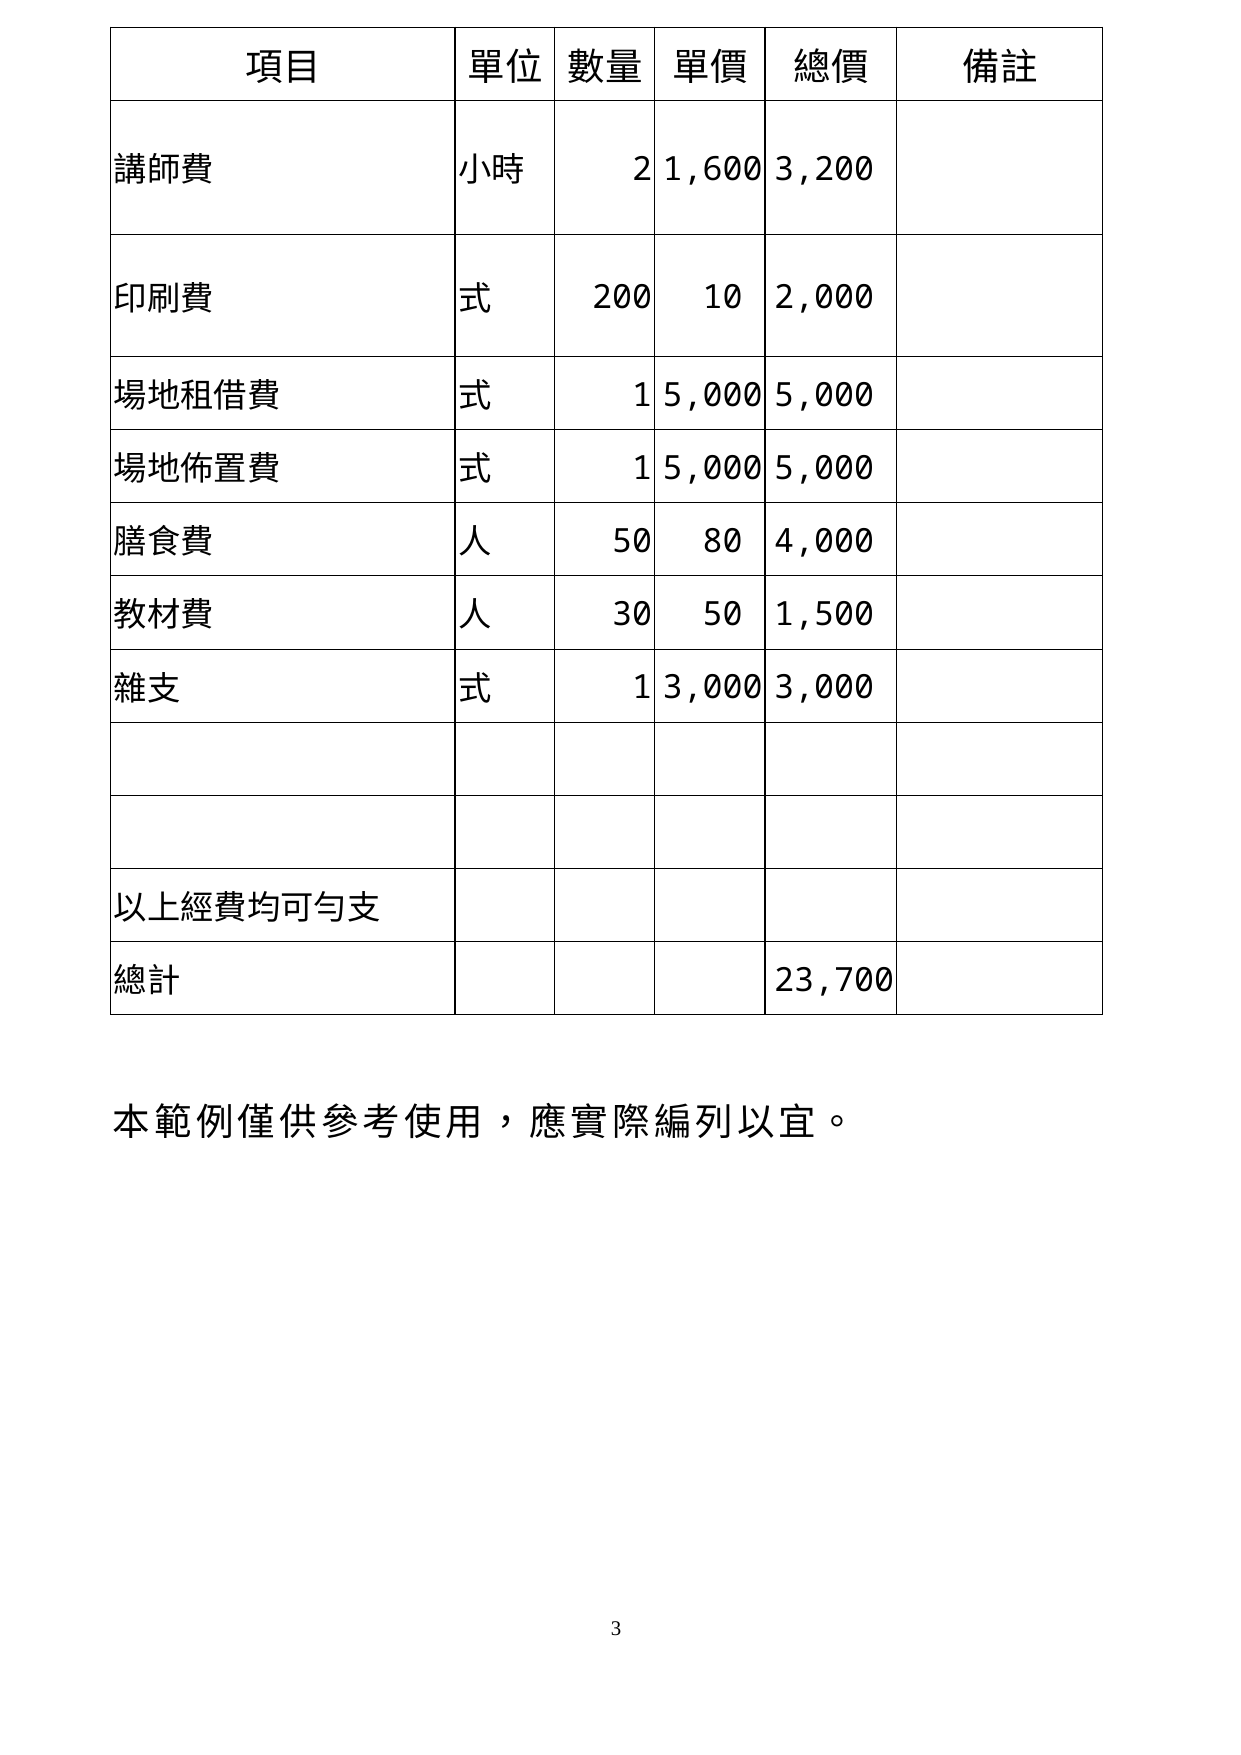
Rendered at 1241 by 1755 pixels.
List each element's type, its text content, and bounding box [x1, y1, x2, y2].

table_cell 1,600 [655, 101, 764, 234]
table_cell 1 [555, 357, 654, 429]
table_cell [897, 235, 1102, 356]
table_cell [555, 723, 654, 795]
table_cell 5,000 [655, 357, 764, 429]
table_cell 2 [555, 101, 654, 234]
table_cell 10 [655, 235, 764, 356]
table_cell 式 [456, 430, 554, 502]
table_cell 1,500 [766, 576, 896, 648]
table_cell 教材費 [111, 576, 454, 648]
table_cell 3,200 [766, 101, 896, 234]
table_cell [897, 650, 1102, 722]
table_cell [897, 869, 1102, 941]
table_cell 式 [456, 650, 554, 722]
table_cell [456, 723, 554, 795]
table_cell [555, 796, 654, 868]
table_cell 式 [456, 235, 554, 356]
table_cell 5,000 [766, 357, 896, 429]
table_cell 1 [555, 430, 654, 502]
table_header 備註 [897, 28, 1102, 100]
table_cell 總計 [111, 942, 454, 1014]
table_header 數量 [555, 28, 654, 100]
table_cell 場地租借費 [111, 357, 454, 429]
table_cell 3,000 [766, 650, 896, 722]
table_cell [897, 503, 1102, 575]
table_cell [555, 869, 654, 941]
table_cell [655, 796, 764, 868]
table_cell 人 [456, 576, 554, 648]
table_cell 50 [555, 503, 654, 575]
table_cell [555, 942, 654, 1014]
table_cell 人 [456, 503, 554, 575]
table_cell [766, 796, 896, 868]
table_cell 講師費 [111, 101, 454, 234]
table_cell [897, 796, 1102, 868]
table_cell [766, 723, 896, 795]
table_cell [111, 723, 454, 795]
table_header 項目 [111, 28, 454, 100]
table_cell [655, 723, 764, 795]
table_header 單價 [655, 28, 764, 100]
table_cell [897, 723, 1102, 795]
table_cell [456, 942, 554, 1014]
table_cell 30 [555, 576, 654, 648]
table_cell 4,000 [766, 503, 896, 575]
table_cell [655, 869, 764, 941]
table_cell [111, 796, 454, 868]
table_cell 5,000 [766, 430, 896, 502]
table_cell [655, 942, 764, 1014]
table_cell 50 [655, 576, 764, 648]
table_cell [456, 796, 554, 868]
table_cell 80 [655, 503, 764, 575]
table_cell 膳食費 [111, 503, 454, 575]
table_cell [456, 869, 554, 941]
table_cell 式 [456, 357, 554, 429]
table_cell 5,000 [655, 430, 764, 502]
table_cell 200 [555, 235, 654, 356]
table_cell 印刷費 [111, 235, 454, 356]
table_cell 3,000 [655, 650, 764, 722]
table_cell 場地佈置費 [111, 430, 454, 502]
table_cell 1 [555, 650, 654, 722]
table_cell [897, 101, 1102, 234]
table_cell 23,700 [766, 942, 896, 1014]
table_cell [897, 576, 1102, 648]
table_cell 雜支 [111, 650, 454, 722]
table_cell 以上經費均可勻支 [111, 869, 454, 941]
table_header 單位 [456, 28, 554, 100]
text 本範例僅供參考使用，應實際編列以宜。 [111, 1078, 1121, 1140]
table_cell [897, 430, 1102, 502]
table_cell [766, 869, 896, 941]
table_cell 2,000 [766, 235, 896, 356]
table_cell [897, 357, 1102, 429]
table_cell [897, 942, 1102, 1014]
table_header 總價 [766, 28, 896, 100]
table_cell 小時 [456, 101, 554, 234]
